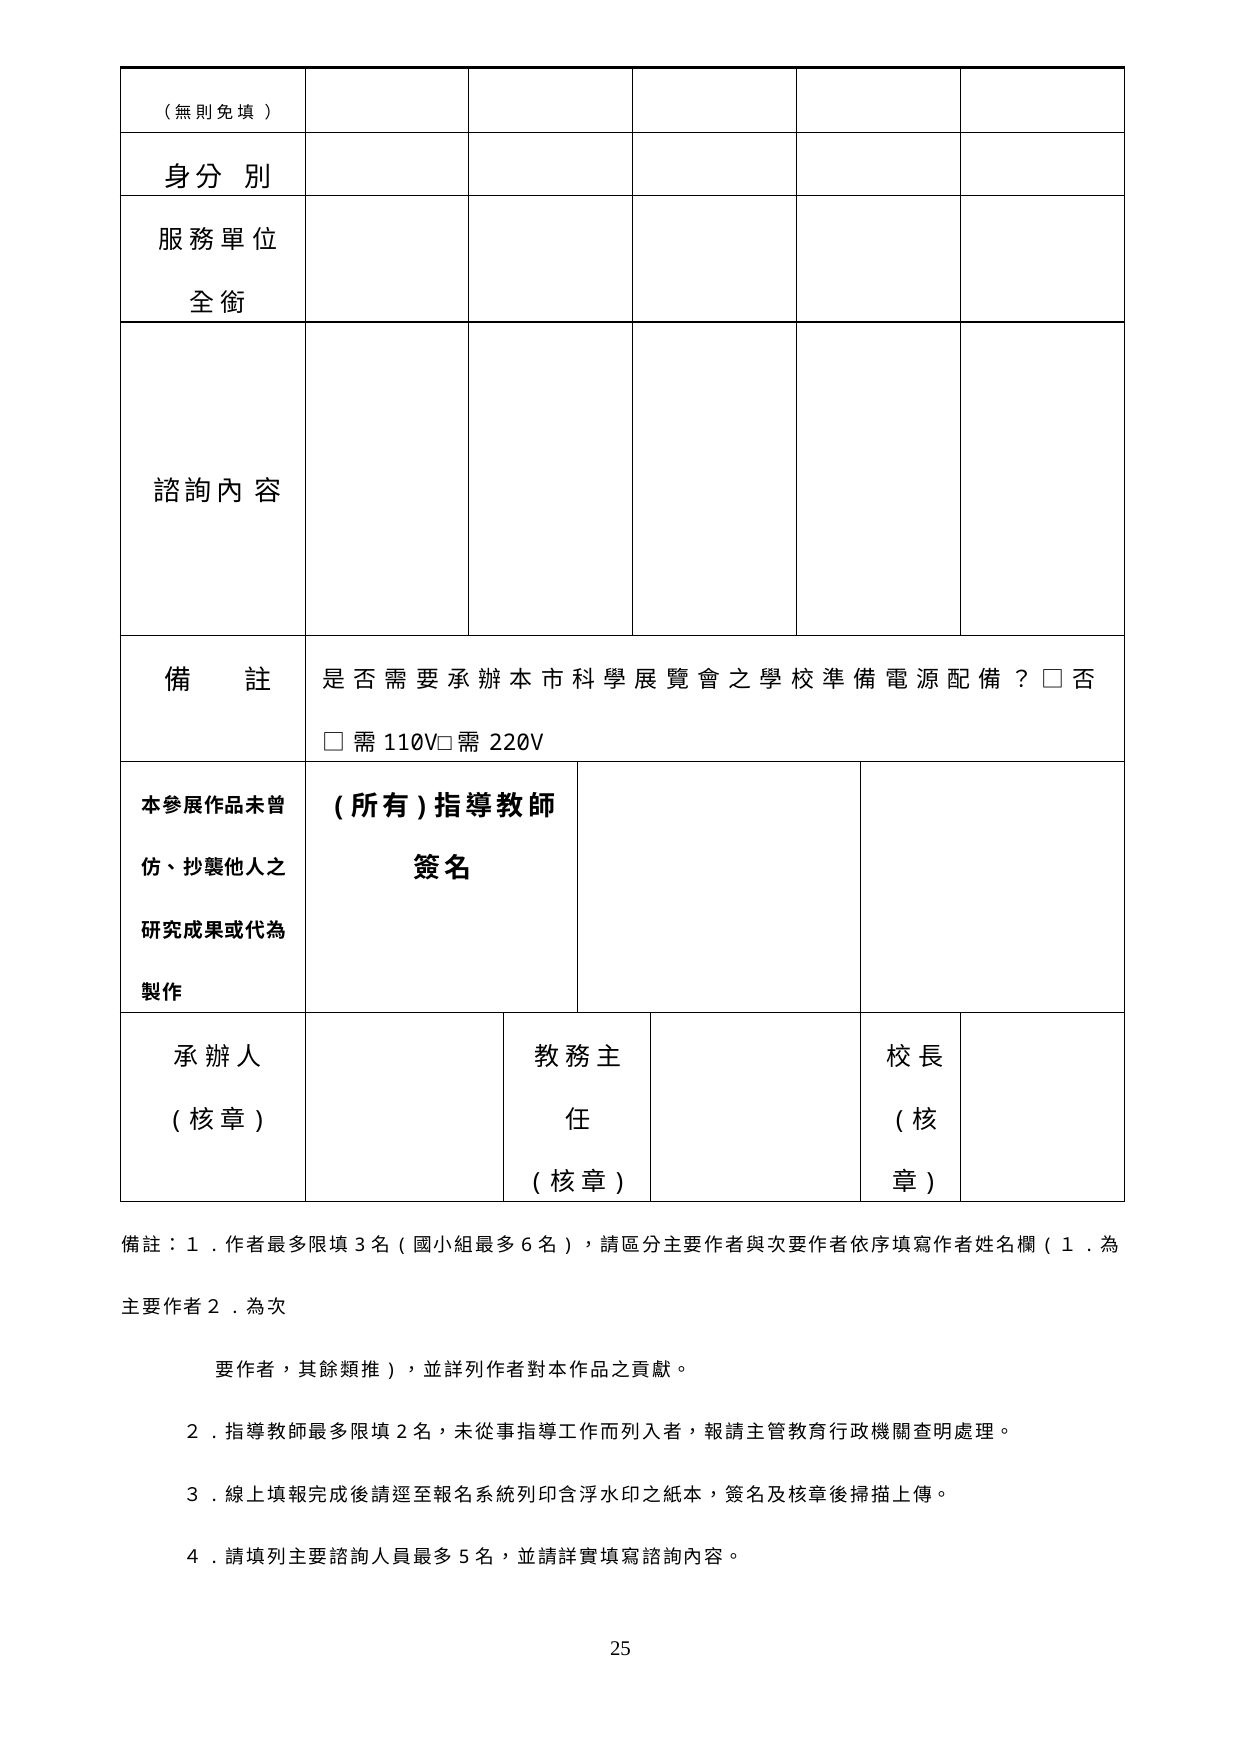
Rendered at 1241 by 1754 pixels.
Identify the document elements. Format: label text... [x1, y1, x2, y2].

table_cell [306, 196, 468, 321]
table_cell [961, 1013, 1124, 1201]
table_cell [797, 196, 960, 321]
table_cell [797, 133, 960, 195]
table_cell 校長 (核章) [861, 1013, 960, 1201]
table_cell [961, 133, 1124, 195]
table_cell （無則免填） [121, 69, 305, 132]
table_cell [651, 1013, 860, 1201]
table_cell 備註 [121, 636, 305, 761]
table_cell [306, 323, 468, 635]
table_cell [961, 69, 1124, 132]
table_cell [306, 1013, 503, 1201]
table_cell 承辦人 (核章) [121, 1013, 305, 1201]
table_cell [633, 69, 796, 132]
text 要作者，其餘類推)，並詳列作者對本作品之貢獻。 [194, 1327, 1120, 1389]
table_cell [633, 323, 796, 635]
table_cell [961, 323, 1124, 635]
table_cell 服務單位全銜 [121, 196, 305, 321]
text 備註：１.作者最多限填3名(國小組最多6名)，請區分主要作者與次要作者依序填寫作者姓名欄(１.為主要作者２.為次 [120, 1202, 1120, 1327]
text ４.請填列主要諮詢人員最多5名，並請詳實填寫諮詢內容。 [164, 1514, 1120, 1577]
text ２.指導教師最多限填2名，未從事指導工作而列入者，報請主管教育行政機關查明處理。 [179, 1389, 1120, 1452]
table_cell [306, 133, 468, 195]
table_cell [578, 762, 860, 1012]
table_cell [961, 196, 1124, 321]
text ３.線上填報完成後請逕至報名系統列印含浮水印之紙本，簽名及核章後掃描上傳。 [164, 1452, 1120, 1514]
table_cell [633, 196, 796, 321]
table_cell [306, 69, 468, 132]
table_cell 本參展作品未曾仿、抄襲他人之研究成果或代為製作 [121, 762, 305, 1012]
table_cell 諮詢內容 [121, 323, 305, 635]
table_cell [469, 196, 632, 321]
table_cell 教務主任 (核章) [504, 1013, 650, 1201]
table_cell [469, 133, 632, 195]
table_cell 身分別 [121, 133, 305, 195]
table_cell [633, 133, 796, 195]
table_cell (所有)指導教師簽名 [306, 762, 577, 1012]
table_cell [797, 323, 960, 635]
table_cell [797, 69, 960, 132]
table_cell 是否需要承辦本市科學展覽會之學校準備電源配備？□否□需110V□需220V [306, 636, 1124, 761]
table_cell [469, 323, 632, 635]
table_cell [861, 762, 1124, 1012]
table_cell [469, 69, 632, 132]
